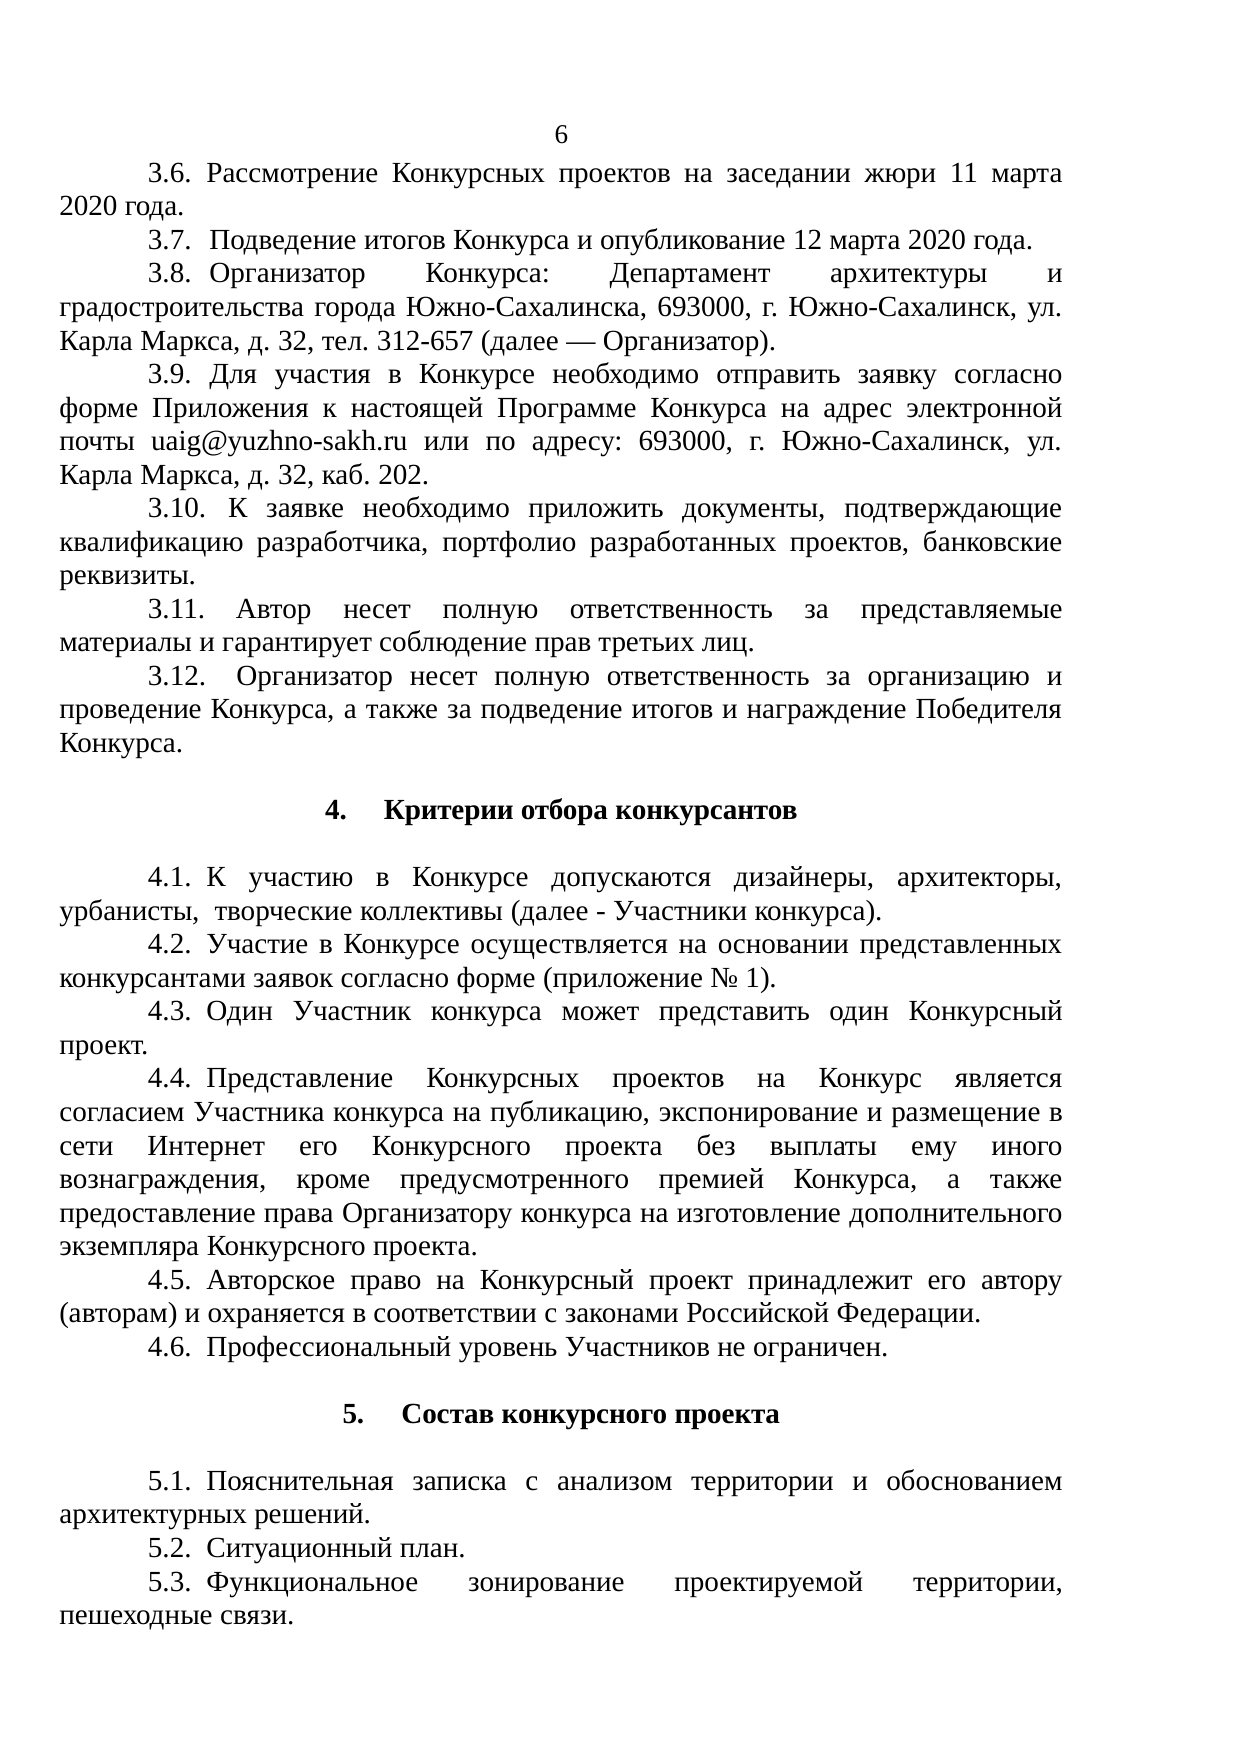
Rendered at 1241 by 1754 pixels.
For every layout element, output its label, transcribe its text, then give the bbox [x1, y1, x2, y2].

list Автор несет полную ответственность за представляемые материалы и гарантирует соблюдение прав третьих лиц. [59, 591, 1063, 658]
list Организатор несет полную ответственность за организацию и проведение Конкурса, а также за подведение итогов и награждение Победителя Конкурса. [59, 658, 1063, 759]
list К заявке необходимо приложить документы, подтверждающие квалификацию разработчика, портфолио разработанных проектов, банковские реквизиты. [59, 491, 1063, 591]
list Организатор Конкурса: Департамент архитектуры и градостроительства города Южно-Сахалинска, 693000, г. Южно-Сахалинск, ул. Карла Маркса, д. 32, тел. 312-657 (далее — Организатор). [59, 256, 1063, 356]
list Рассмотрение Конкурсных проектов на заседании жюри 11 марта 2020 года. [59, 155, 1063, 222]
list Для участия в Конкурсе необходимо отправить заявку согласно форме Приложения к настоящей Программе Конкурса на адрес электронной почты uaig@yuzhno-sakh.ru или по адресу: 693000, г. Южно-Сахалинск, ул. Карла Маркса, д. 32, каб. 202. [59, 356, 1063, 491]
list Авторское право на Конкурсный проект принадлежит его автору (авторам) и охраняется в соответствии с законами Российской Федерации. [59, 1262, 1063, 1329]
list Функциональное зонирование проектируемой территории, пешеходные связи. [59, 1564, 1063, 1631]
list Подведение итогов Конкурса и опубликование 12 марта 2020 года. [59, 222, 1063, 256]
list Состав конкурсного проекта [59, 1396, 1063, 1430]
list Один Участник конкурса может представить один Конкурсный проект. [59, 994, 1063, 1061]
list Участие в Конкурсе осуществляется на основании представленных конкурсантами заявок согласно форме (приложение № 1). [59, 927, 1063, 994]
list Представление Конкурсных проектов на Конкурс является согласием Участника конкурса на публикацию, экспонирование и размещение в сети Интернет его Конкурсного проекта без выплаты ему иного вознаграждения, кроме предусмотренного премией Конкурса, а также предоставление права Организатору конкурса на изготовление дополнительного экземпляра Конкурсного проекта. [59, 1061, 1063, 1262]
list К участию в Конкурсе допускаются дизайнеры, архитекторы, урбанисты, творческие коллективы (далее - Участники конкурса). [59, 859, 1063, 927]
list Профессиональный уровень Участников не ограничен. [59, 1329, 1063, 1363]
list Критерии отбора конкурсантов [59, 792, 1063, 826]
list Ситуационный план. [59, 1530, 1063, 1564]
list Пояснительная записка с анализом территории и обоснованием архитектурных решений. [59, 1463, 1063, 1530]
